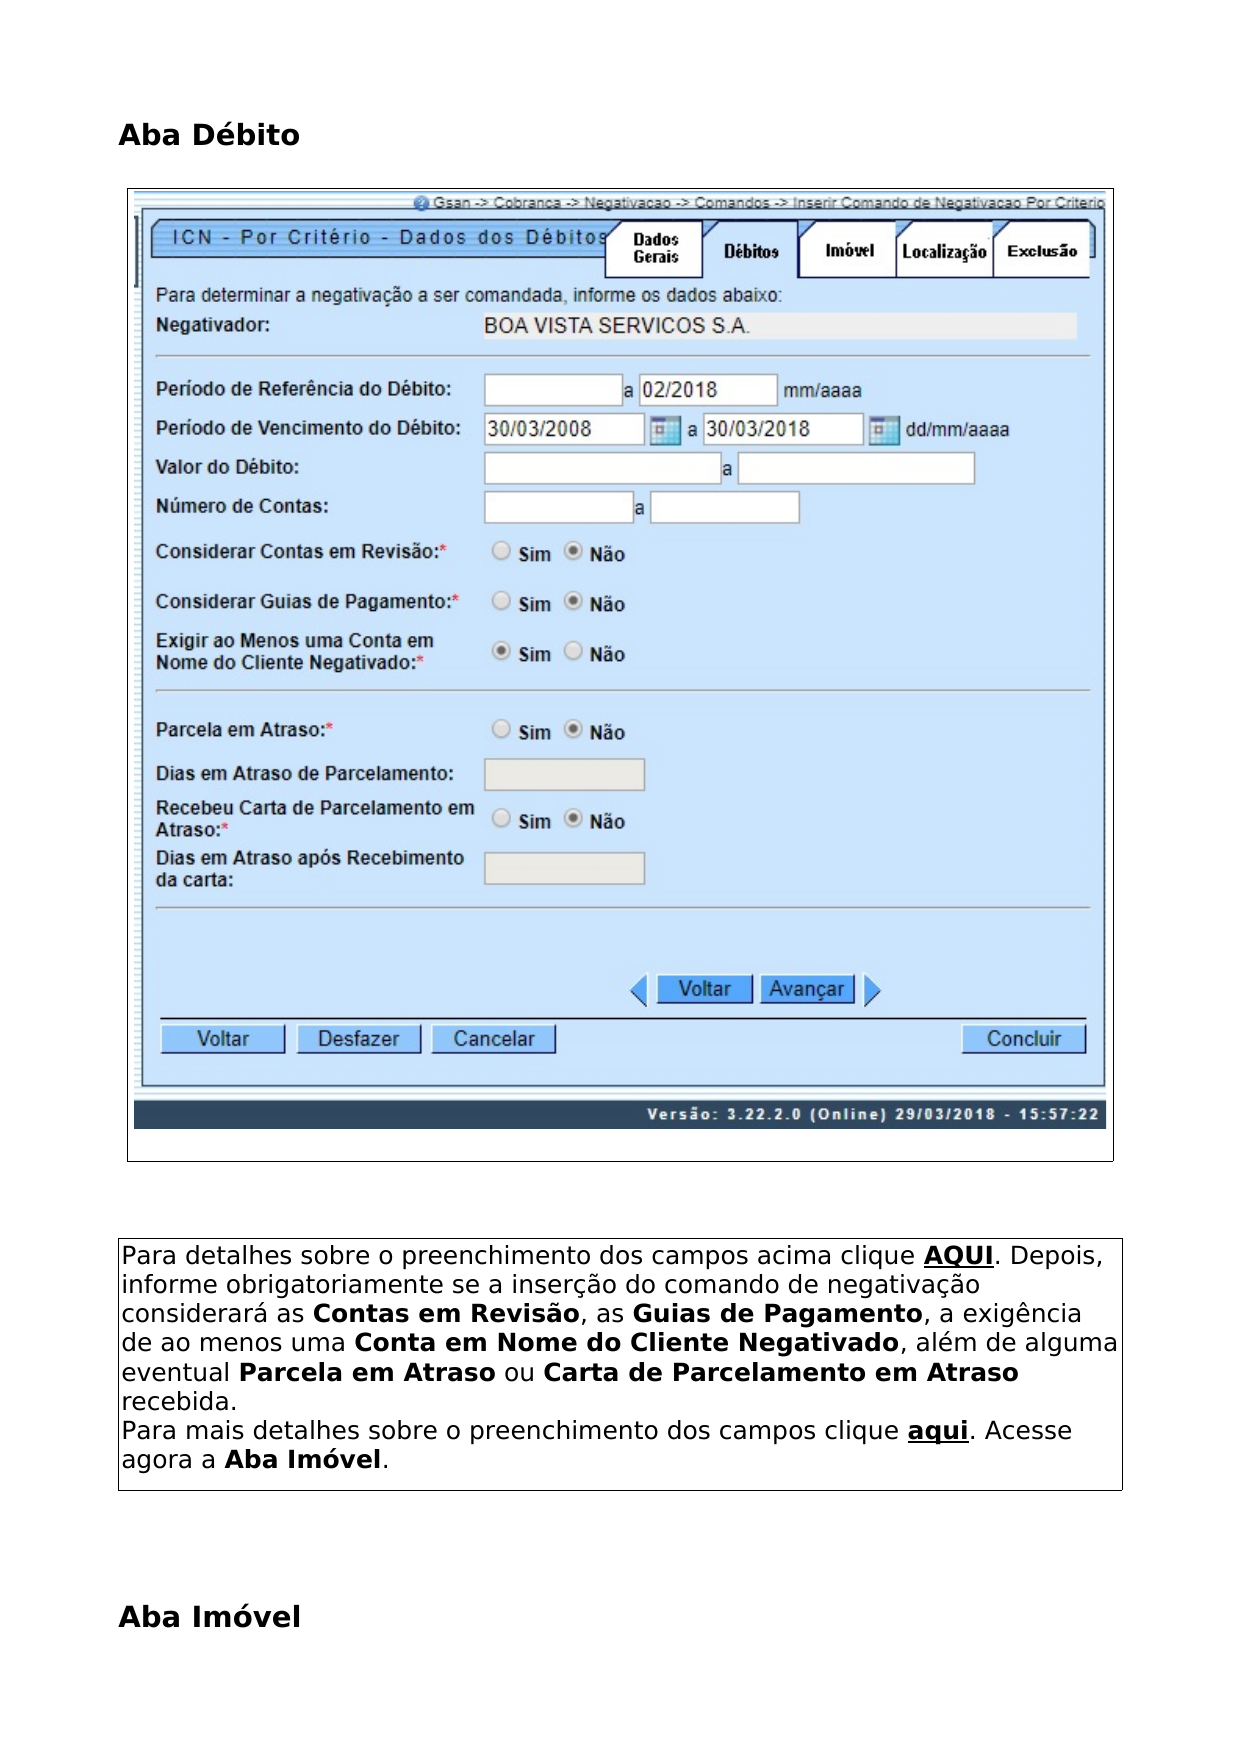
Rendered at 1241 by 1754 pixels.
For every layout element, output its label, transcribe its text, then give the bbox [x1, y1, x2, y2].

picture [134, 191, 1107, 1129]
table_header [128, 189, 1113, 1161]
subtitle Aba Imóvel [118, 1601, 1122, 1634]
subtitle Aba Débito [118, 118, 1122, 152]
table_header Para detalhes sobre o preenchimento dos campos acima clique AQUI. Depois, informe obrigatoriamente se a inserção do comando de negativação considerará as Contas em Revisão, as Guias de Pagamento, a exigência de ao menos uma Conta em Nome do Cliente Negativado, além de alguma eventual Parcela em Atraso ou Carta de Parcelamento em Atraso recebida. Para mais detalhes sobre o preenchimento dos campos clique aqui. Acesse agora a Aba Imóvel. [119, 1239, 1122, 1490]
